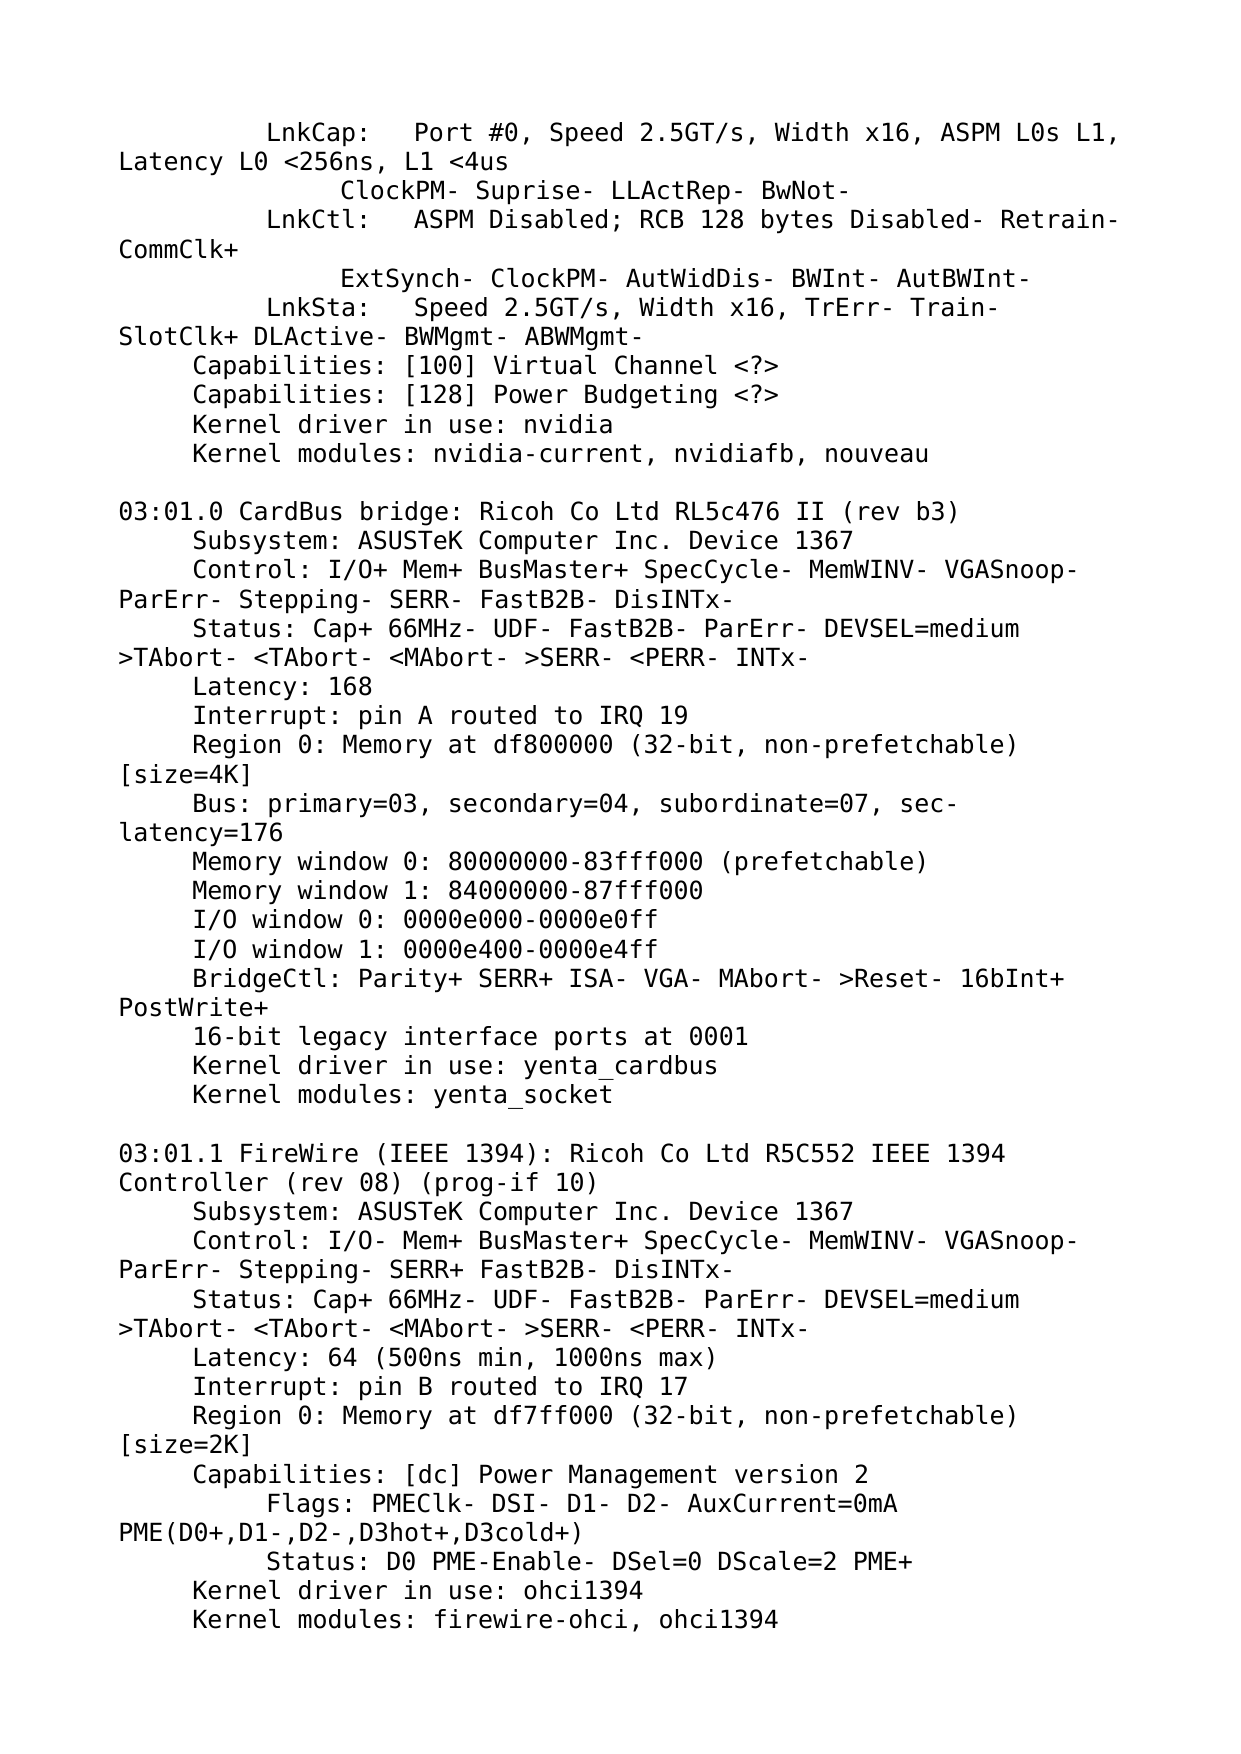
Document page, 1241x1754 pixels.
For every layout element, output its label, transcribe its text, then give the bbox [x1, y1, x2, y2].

text LnkCap: Port #0, Speed 2.5GT/s, Width x16, ASPM L0s L1, Latency L0 <256ns, L1 <4us ClockPM- Suprise- LLActRep- BwNot- LnkCtl: ASPM Disabled; RCB 128 bytes Disabled- Retrain- CommClk+ ExtSynch- ClockPM- AutWidDis- BWInt- AutBWInt- LnkSta: Speed 2.5GT/s, Width x16, TrErr- Train- SlotClk+ DLActive- BWMgmt- ABWMgmt- Capabilities: [100] Virtual Channel <?> Capabilities: [128] Power Budgeting <?> Kernel driver in use: nvidia Kernel modules: nvidia-current, nvidiafb, nouveau 03:01.0 CardBus bridge: Ricoh Co Ltd RL5c476 II (rev b3) Subsystem: ASUSTeK Computer Inc. Device 1367 Control: I/O+ Mem+ BusMaster+ SpecCycle- MemWINV- VGASnoop- ParErr- Stepping- SERR- FastB2B- DisINTx- Status: Cap+ 66MHz- UDF- FastB2B- ParErr- DEVSEL=medium >TAbort- <TAbort- <MAbort- >SERR- <PERR- INTx- Latency: 168 Interrupt: pin A routed to IRQ 19 Region 0: Memory at df800000 (32-bit, non-prefetchable) [size=4K] Bus: primary=03, secondary=04, subordinate=07, sec-latency=176 Memory window 0: 80000000-83fff000 (prefetchable) Memory window 1: 84000000-87fff000 I/O window 0: 0000e000-0000e0ff I/O window 1: 0000e400-0000e4ff BridgeCtl: Parity+ SERR+ ISA- VGA- MAbort- >Reset- 16bInt+ PostWrite+ 16-bit legacy interface ports at 0001 Kernel driver in use: yenta_cardbus Kernel modules: yenta_socket 03:01.1 FireWire (IEEE 1394): Ricoh Co Ltd R5C552 IEEE 1394 Controller (rev 08) (prog-if 10) Subsystem: ASUSTeK Computer Inc. Device 1367 Control: I/O- Mem+ BusMaster+ SpecCycle- MemWINV- VGASnoop- ParErr- Stepping- SERR+ FastB2B- DisINTx- Status: Cap+ 66MHz- UDF- FastB2B- ParErr- DEVSEL=medium >TAbort- <TAbort- <MAbort- >SERR- <PERR- INTx- Latency: 64 (500ns min, 1000ns max) Interrupt: pin B routed to IRQ 17 Region 0: Memory at df7ff000 (32-bit, non-prefetchable) [size=2K] Capabilities: [dc] Power Management version 2 Flags: PMEClk- DSI- D1- D2- AuxCurrent=0mA PME(D0+,D1-,D2-,D3hot+,D3cold+) Status: D0 PME-Enable- DSel=0 DScale=2 PME+ Kernel driver in use: ohci1394 Kernel modules: firewire-ohci, ohci1394 [118, 118, 1122, 1635]
